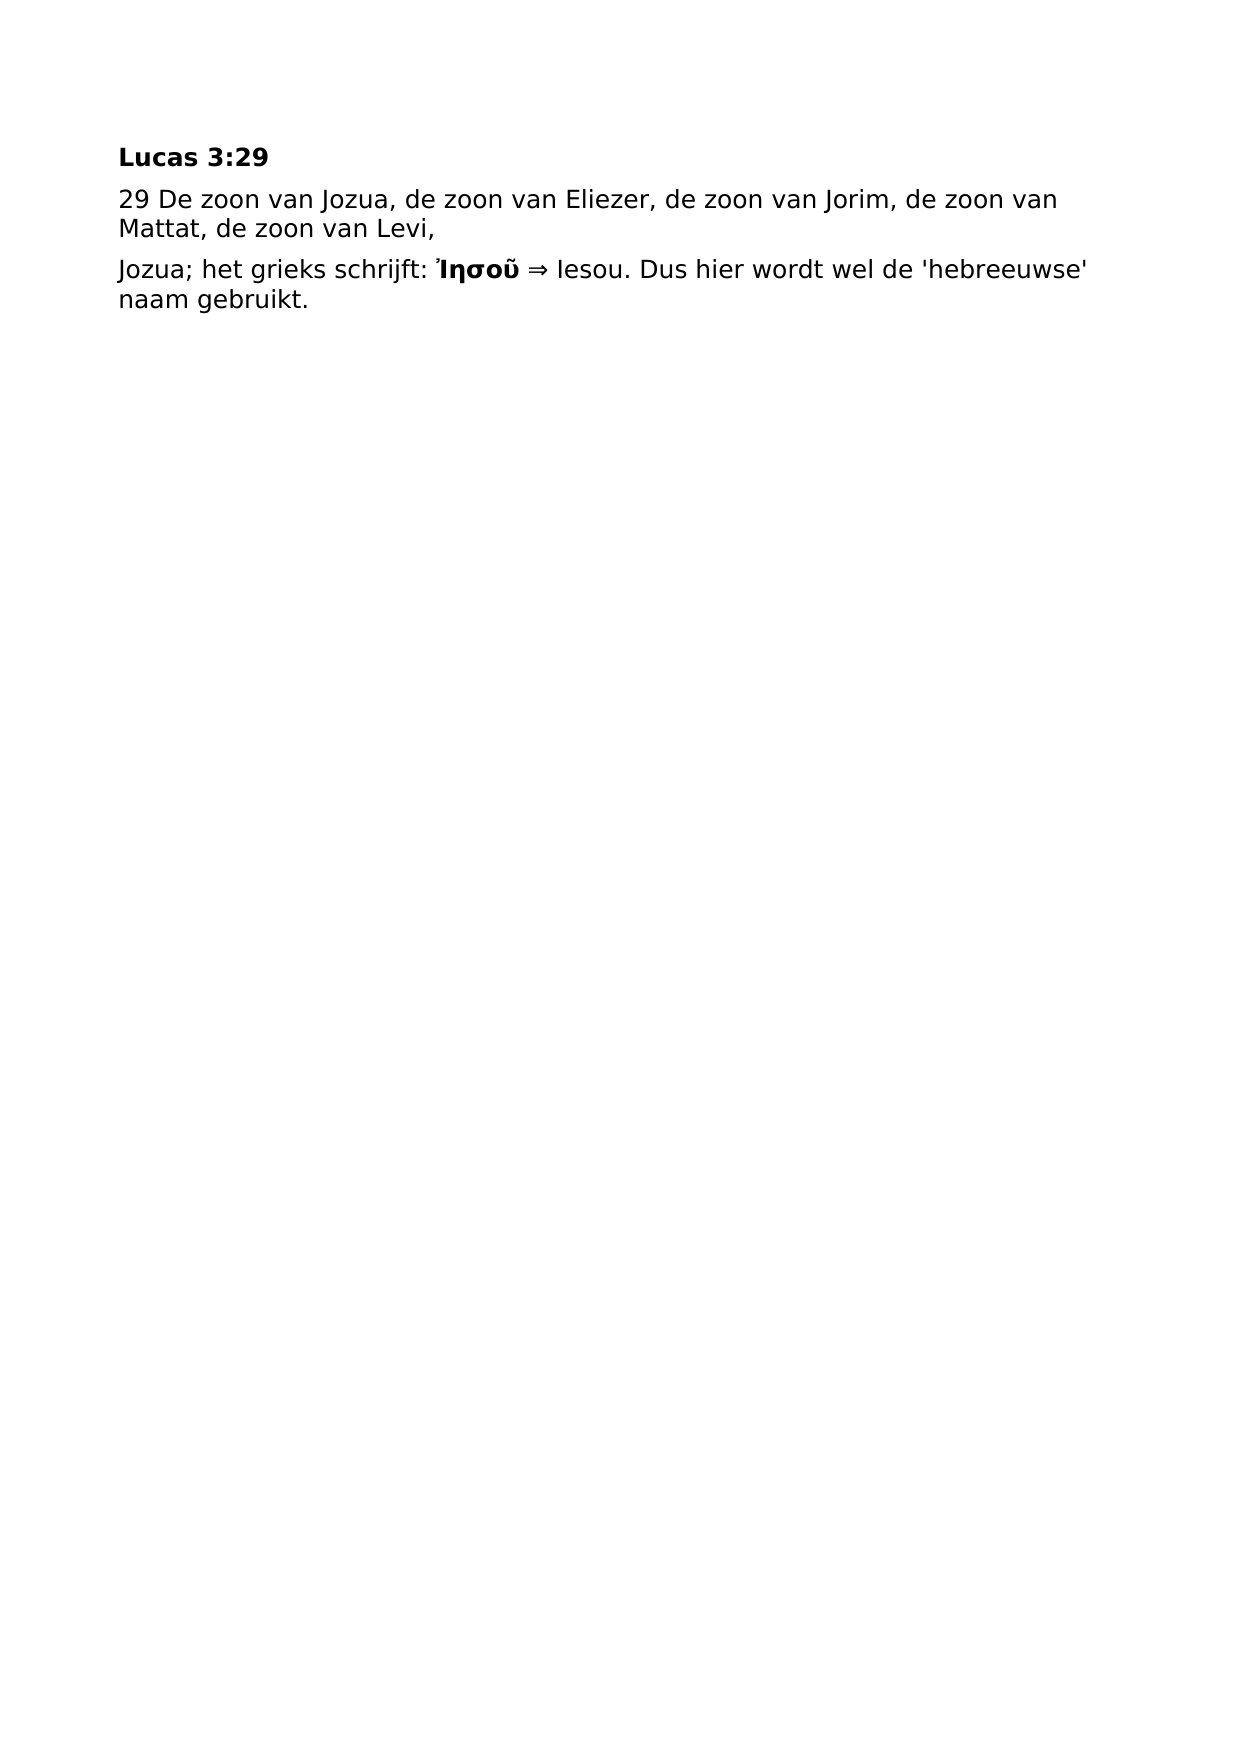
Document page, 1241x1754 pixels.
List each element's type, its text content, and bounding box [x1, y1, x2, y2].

text 29 De zoon van Jozua, de zoon van Eliezer, de zoon van Jorim, de zoon van Mattat, de zoon van Levi, [118, 185, 1122, 243]
text Jozua; het grieks schrijft: Ἰησοῦ ⇒ Iesou. Dus hier wordt wel de 'hebreeuwse' naam gebruikt. [118, 256, 1122, 314]
subtitle Lucas 3:29 [118, 143, 1122, 172]
